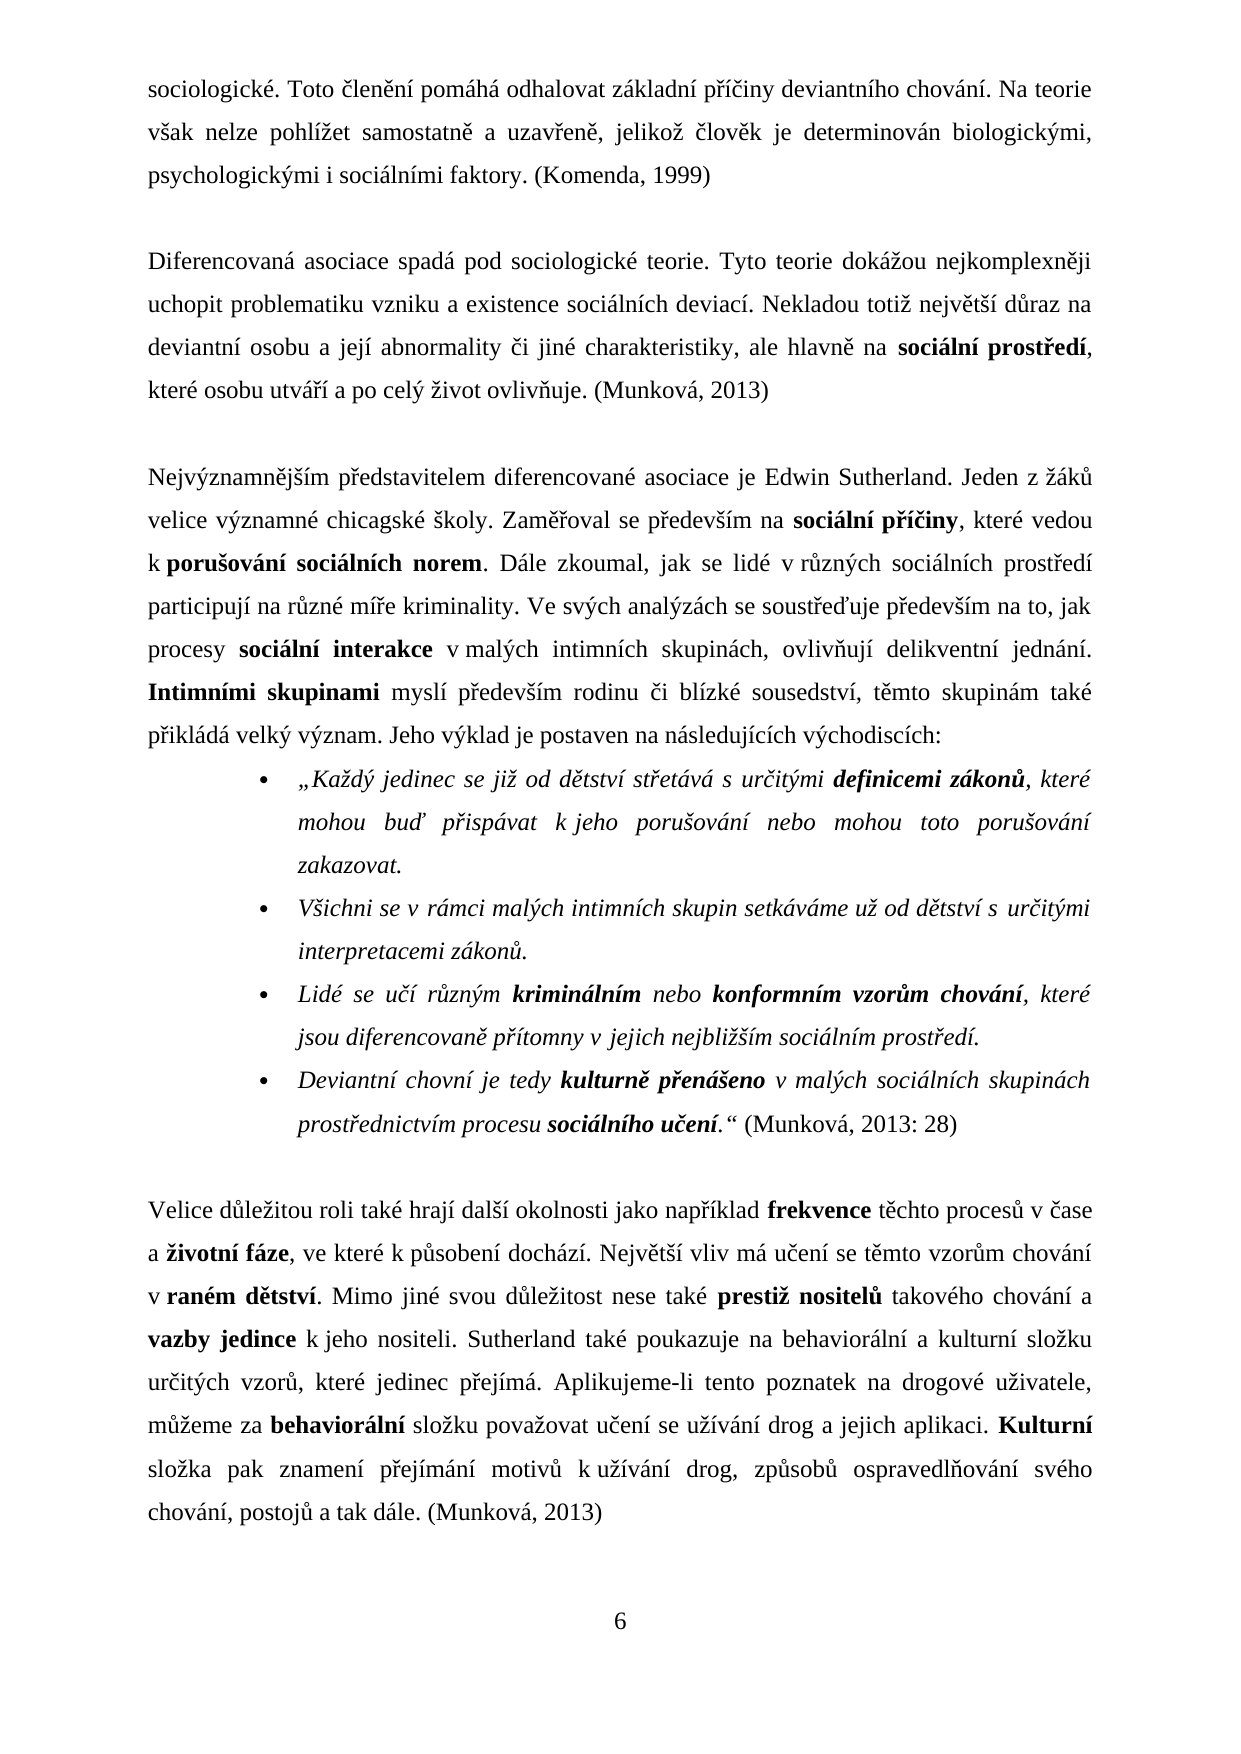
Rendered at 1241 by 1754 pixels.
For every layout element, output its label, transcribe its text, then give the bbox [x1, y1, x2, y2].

text Nejvýznamnějším představitelem diferencované asociace je Edwin Sutherland. Jeden z žáků velice významné chicagské školy. Zaměřoval se především na sociální příčiny, které vedou k porušování sociálních norem. Dále zkoumal, jak se lidé v různých sociálních prostředí participují na různé míře kriminality. Ve svých analýzách se soustřeďuje především na to, jak procesy sociální interakce v malých intimních skupinách, ovlivňují delikventní jednání. Intimními skupinami myslí především rodinu či blízké sousedství, těmto skupinám také přikládá velký význam. Jeho výklad je postaven na následujících východiscích: [148, 462, 1093, 749]
text Diferencovaná asociace spadá pod sociologické teorie. Tyto teorie dokážou nejkomplexněji uchopit problematiku vzniku a existence sociálních deviací. Nekladou totiž největší důraz na deviantní osobu a její abnormality či jiné charakteristiky, ale hlavně na sociální prostředí, které osobu utváří a po celý život ovlivňuje. (Munková, 2013) [148, 246, 1093, 404]
list Lidé se učí různým kriminálním nebo konformním vzorům chování, které jsou diferencovaně přítomny v jejich nejbližším sociálním prostředí. [260, 979, 1093, 1051]
text Velice důležitou roli také hrají další okolnosti jako například frekvence těchto procesů v čase a životní fáze, ve které k působení dochází. Největší vliv má učení se těmto vzorům chování v raném dětství. Mimo jiné svou důležitost nese také prestiž nositelů takového chování a vazby jedince k jeho nositeli. Sutherland také poukazuje na behaviorální a kulturní složku určitých vzorů, které jedinec přejímá. Aplikujeme-li tento poznatek na drogové uživatele, můžeme za behaviorální složku považovat učení se užívání drog a jejich aplikaci. Kulturní složka pak znamení přejímání motivů k užívání drog, způsobů ospravedlňování svého chování, postojů a tak dále. (Munková, 2013) [148, 1195, 1093, 1526]
text sociologické. Toto členění pomáhá odhalovat základní příčiny deviantního chování. Na teorie však nelze pohlížet samostatně a uzavřeně, jelikož člověk je determinován biologickými, psychologickými i sociálními faktory. (Komenda, 1999) [148, 74, 1093, 189]
list Všichni se v rámci malých intimních skupin setkáváme už od dětství s určitými interpretacemi zákonů. [260, 893, 1093, 965]
list „Každý jedinec se již od dětství střetává s určitými definicemi zákonů, které mohou buď přispávat k jeho porušování nebo mohou toto porušování zakazovat. [260, 764, 1093, 879]
list Deviantní chovní je tedy kulturně přenášeno v malých sociálních skupinách prostřednictvím procesu sociálního učení.“ (Munková, 2013: 28) [260, 1066, 1093, 1137]
